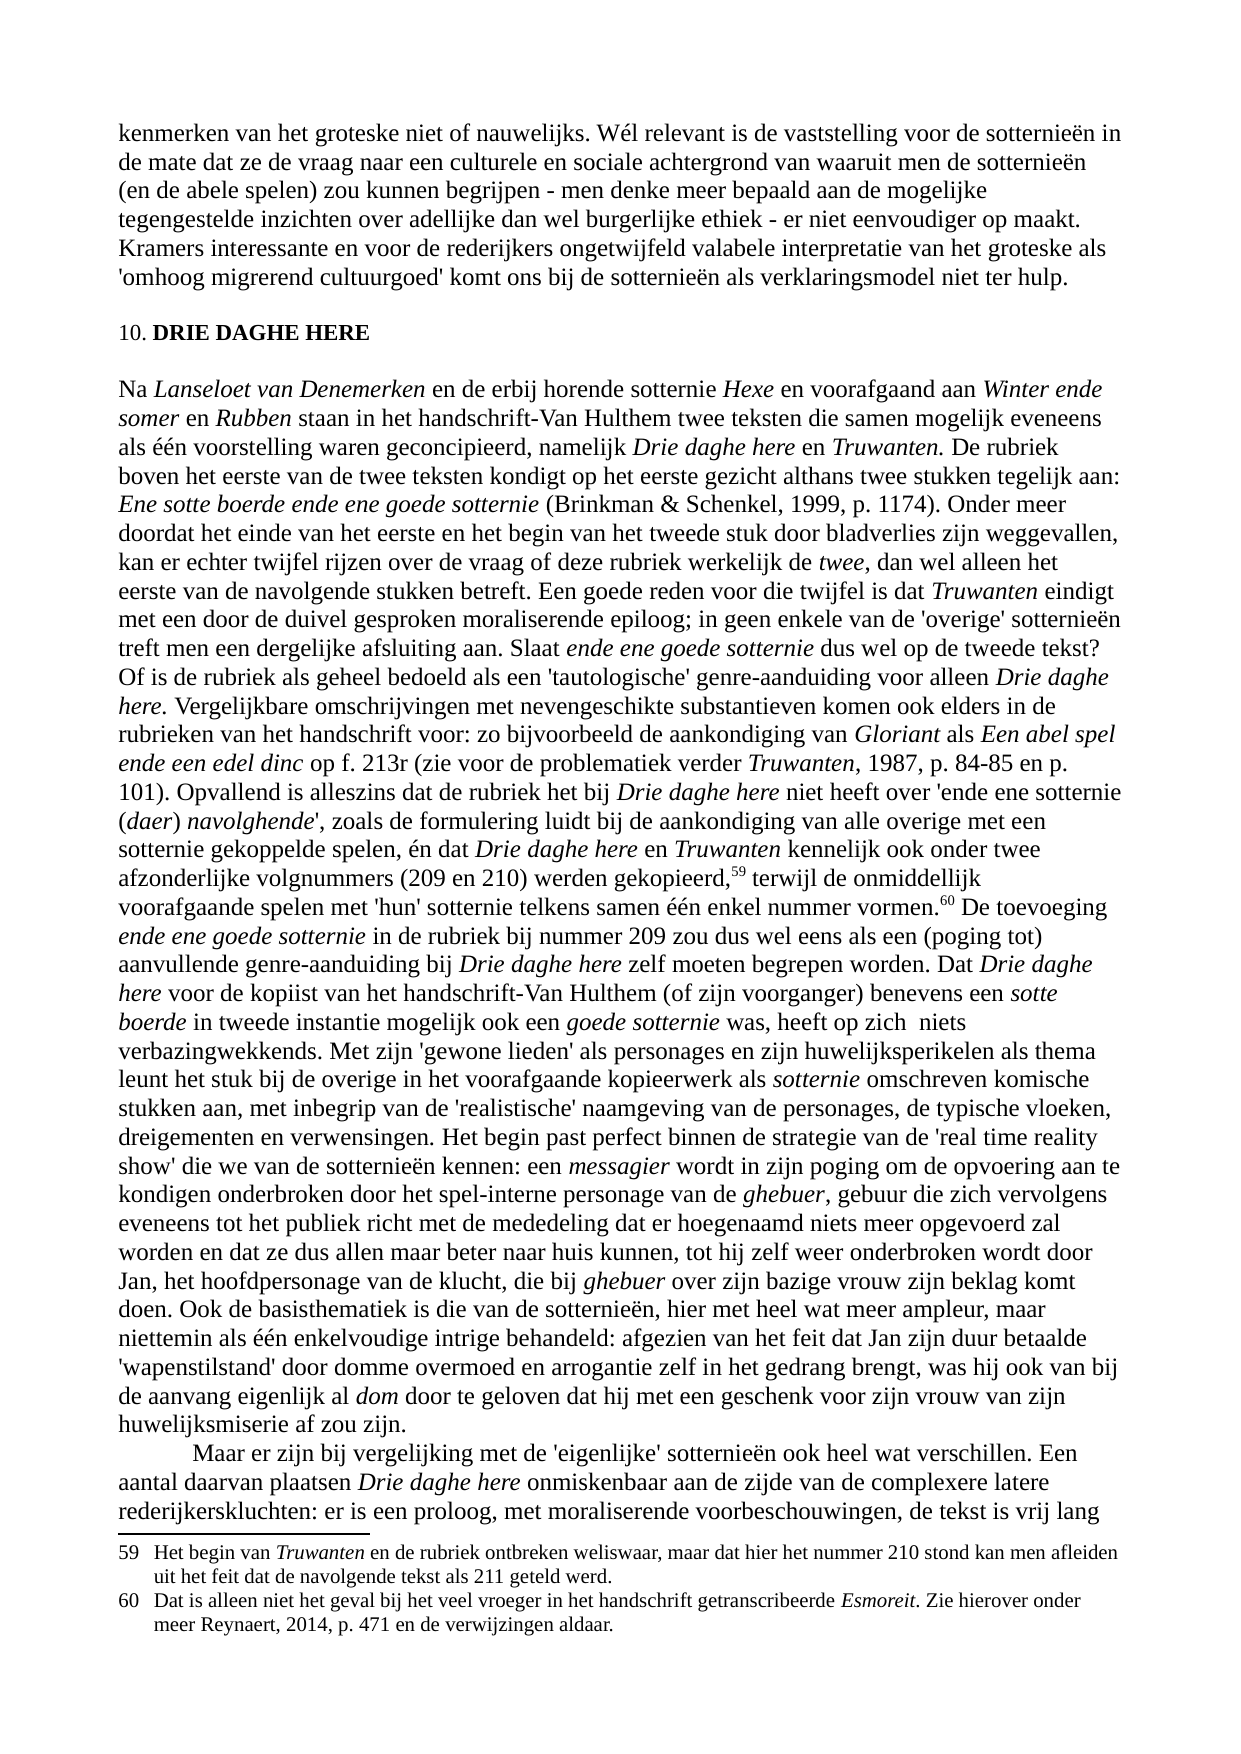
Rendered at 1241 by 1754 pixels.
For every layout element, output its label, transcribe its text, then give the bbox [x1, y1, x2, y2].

text Het begin van Truwanten en de rubriek ontbreken weliswaar, maar dat hier het nummer 210 stond kan men afleiden uit het feit dat de navolgende tekst als 211 geteld werd. [118, 1539, 1122, 1588]
text Dat is alleen niet het geval bij het veel vroeger in het handschrift getranscribeerde Esmoreit. Zie hierover onder meer Reynaert, 2014, p. 471 en de verwijzingen aldaar. [118, 1588, 1122, 1636]
text Maar er zijn bij vergelijking met de 'eigenlijke' sotternieën ook heel wat verschillen. Een aantal daarvan plaatsen Drie daghe here onmiskenbaar aan de zijde van de complexere latere rederijkerskluchten: er is een proloog, met moraliserende voorbeschouwingen, de tekst is vrij lang [118, 1438, 1122, 1524]
text Na Lanseloet van Denemerken en de erbij horende sotternie Hexe en voorafgaand aan Winter ende somer en Rubben staan in het handschrift-Van Hulthem twee teksten die samen mogelijk eveneens als één voorstelling waren geconcipieerd, namelijk Drie daghe here en Truwanten. De rubriek boven het eerste van de twee teksten kondigt op het eerste gezicht althans twee stukken tegelijk aan: Ene sotte boerde ende ene goede sotternie (Brinkman & Schenkel, 1999, p. 1174). Onder meer doordat het einde van het eerste en het begin van het tweede stuk door bladverlies zijn weggevallen, kan er echter twijfel rijzen over de vraag of deze rubriek werkelijk de twee, dan wel alleen het eerste van de navolgende stukken betreft. Een goede reden voor die twijfel is dat Truwanten eindigt met een door de duivel gesproken moraliserende epiloog; in geen enkele van de 'overige' sotternieën treft men een dergelijke afsluiting aan. Slaat ende ene goede sotternie dus wel op de tweede tekst? Of is de rubriek als geheel bedoeld als een 'tautologische' genre-aanduiding voor alleen Drie daghe here. Vergelijkbare omschrijvingen met nevengeschikte substantieven komen ook elders in de rubrieken van het handschrift voor: zo bijvoorbeeld de aankondiging van Gloriant als Een abel spel ende een edel dinc op f. 213r (zie voor de problematiek verder Truwanten, 1987, p. 84-85 en p. 101). Opvallend is alleszins dat de rubriek het bij Drie daghe here niet heeft over 'ende ene sotternie (daer) navolghende', zoals de formulering luidt bij de aankondiging van alle overige met een sotternie gekoppelde spelen, én dat Drie daghe here en Truwanten kennelijk ook onder twee afzonderlijke volgnummers (209 en 210) werden gekopieerd, terwijl de onmiddellijk voorafgaande spelen met 'hun' sotternie telkens samen één enkel nummer vormen. De toevoeging ende ene goede sotternie in de rubriek bij nummer 209 zou dus wel eens als een (poging tot) aanvullende genre-aanduiding bij Drie daghe here zelf moeten begrepen worden. Dat Drie daghe here voor de kopiist van het handschrift-Van Hulthem (of zijn voorganger) benevens een sotte boerde in tweede instantie mogelijk ook een goede sotternie was, heeft op zich niets verbazingwekkends. Met zijn 'gewone lieden' als personages en zijn huwelijksperikelen als thema leunt het stuk bij de overige in het voorafgaande kopieerwerk als sotternie omschreven komische stukken aan, met inbegrip van de 'realistische' naamgeving van de personages, de typische vloeken, dreigementen en verwensingen. Het begin past perfect binnen de strategie van de 'real time reality show' die we van de sotternieën kennen: een messagier wordt in zijn poging om de opvoering aan te kondigen onderbroken door het spel-interne personage van de ghebuer, gebuur die zich vervolgens eveneens tot het publiek richt met de mededeling dat er hoegenaamd niets meer opgevoerd zal worden en dat ze dus allen maar beter naar huis kunnen, tot hij zelf weer onderbroken wordt door Jan, het hoofdpersonage van de klucht, die bij ghebuer over zijn bazige vrouw zijn beklag komt doen. Ook de basisthematiek is die van de sotternieën, hier met heel wat meer ampleur, maar niettemin als één enkelvoudige intrige behandeld: afgezien van het feit dat Jan zijn duur betaalde 'wapenstilstand' door domme overmoed en arrogantie zelf in het gedrang brengt, was hij ook van bij de aanvang eigenlijk al dom door te geloven dat hij met een geschenk voor zijn vrouw van zijn huwelijksmiserie af zou zijn. [118, 374, 1122, 1438]
text 10. DRIE DAGHE HERE [118, 319, 1122, 346]
text kenmerken van het groteske niet of nauwelijks. Wél relevant is de vaststelling voor de sotternieën in de mate dat ze de vraag naar een culturele en sociale achtergrond van waaruit men de sotternieën (en de abele spelen) zou kunnen begrijpen - men denke meer bepaald aan de mogelijke tegengestelde inzichten over adellijke dan wel burgerlijke ethiek - er niet eenvoudiger op maakt. Kramers interessante en voor de rederijkers ongetwijfeld valabele interpretatie van het groteske als 'omhoog migrerend cultuurgoed' komt ons bij de sotternieën als verklaringsmodel niet ter hulp. [118, 118, 1122, 291]
